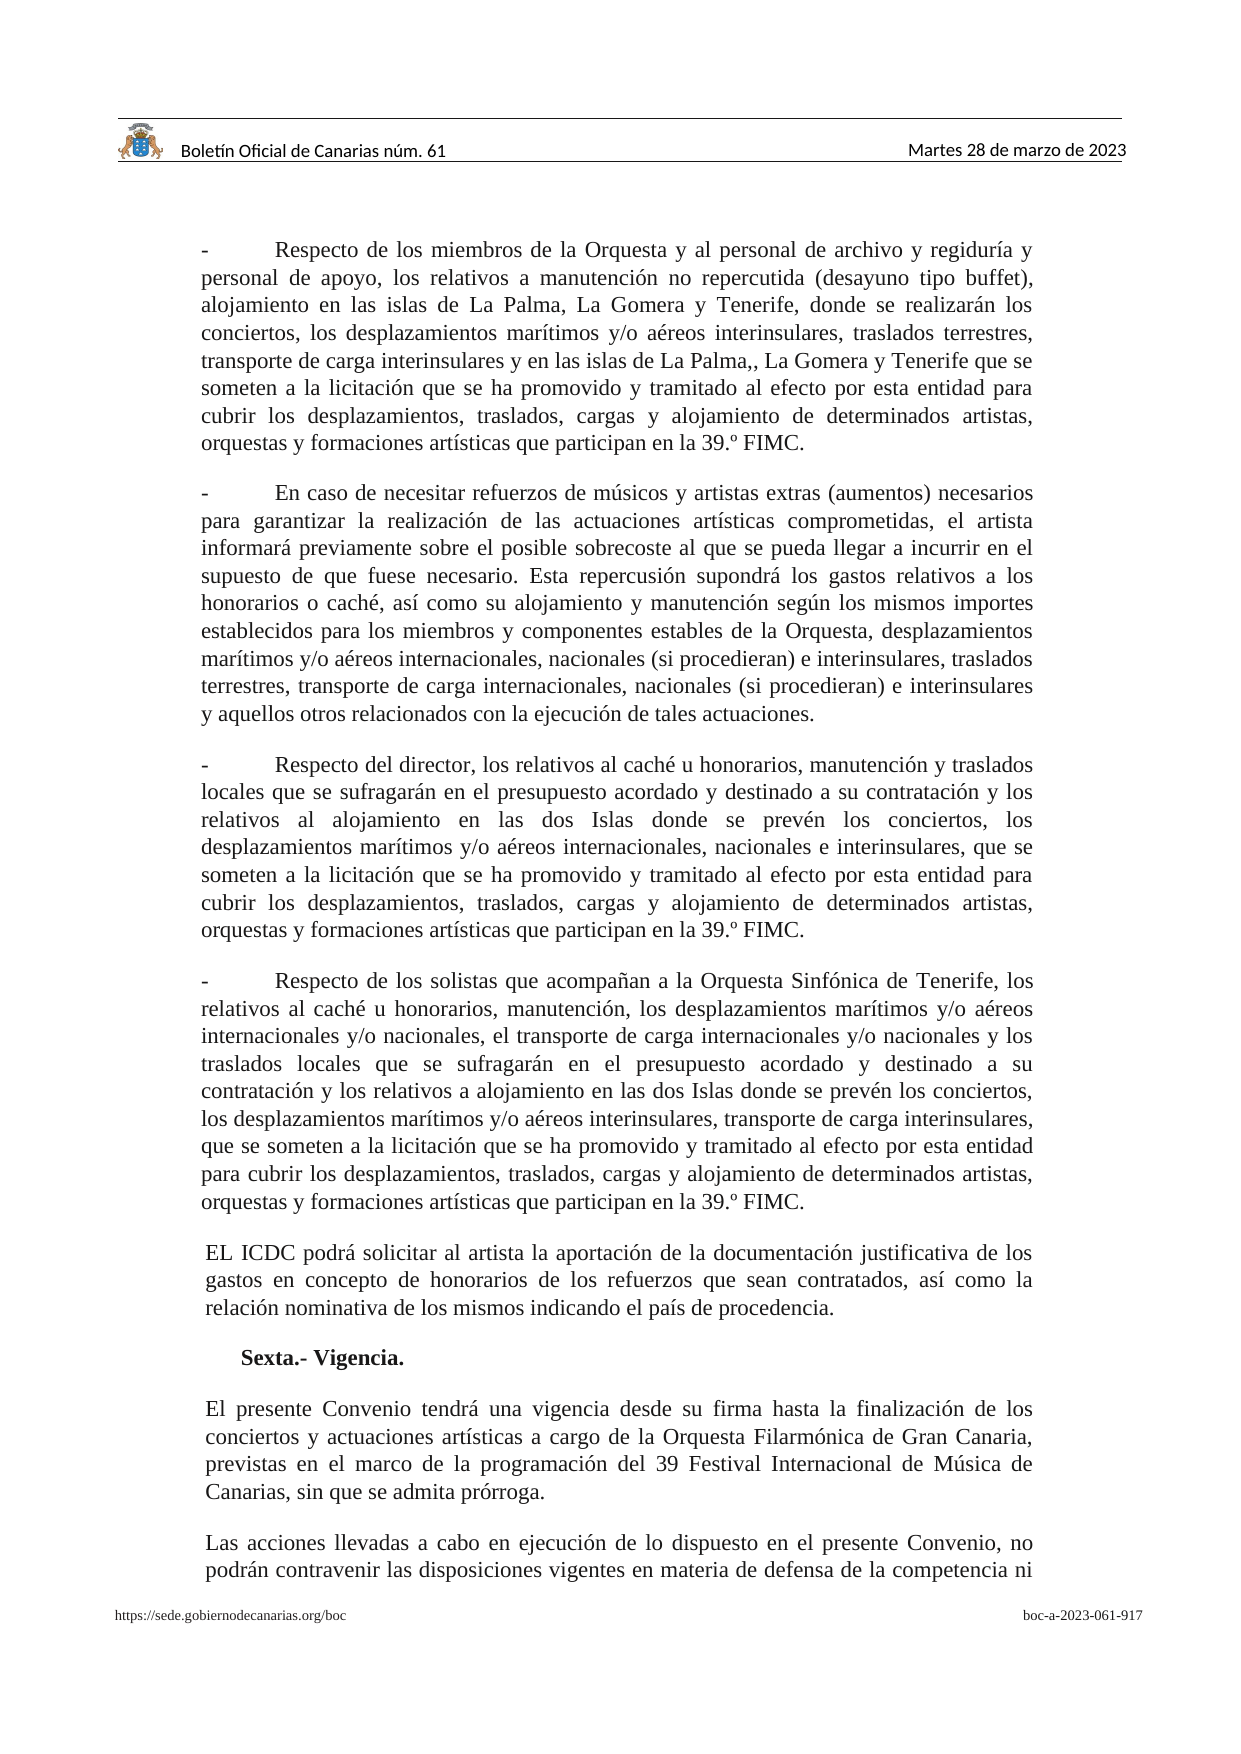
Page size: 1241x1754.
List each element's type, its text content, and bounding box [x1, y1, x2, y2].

list Respecto de los solistas que acompañan a la Orquesta Sinfónica de Tenerife, los relativos al caché u honorarios, manutención, los desplazamientos marítimos y/o aéreos internacionales y/o nacionales, el transporte de carga internacionales y/o nacionales y los traslados locales que se sufragarán en el presupuesto acordado y destinado a su contratación y los relativos a alojamiento en las dos Islas donde se prevén los conciertos, los desplazamientos marítimos y/o aéreos interinsulares, transporte de carga interinsulares, que se someten a la licitación que se ha promovido y tramitado al efecto por esta entidad para cubrir los desplazamientos, traslados, cargas y alojamiento de determinados artistas, orquestas y formaciones artísticas que participan en la 39.º FIMC. [201, 967, 1035, 1214]
list Respecto de los miembros de la Orquesta y al personal de archivo y regiduría y personal de apoyo, los relativos a manutención no repercutida (desayuno tipo buffet), alojamiento en las islas de La Palma, La Gomera y Tenerife, donde se realizarán los conciertos, los desplazamientos marítimos y/o aéreos interinsulares, traslados terrestres, transporte de carga interinsulares y en las islas de La Palma,, La Gomera y Tenerife que se someten a la licitación que se ha promovido y tramitado al efecto por esta entidad para cubrir los desplazamientos, traslados, cargas y alojamiento de determinados artistas, orquestas y formaciones artísticas que participan en la 39.º FIMC. [201, 236, 1035, 456]
text Las acciones llevadas a cabo en ejecución de lo dispuesto en el presente Convenio, no podrán contravenir las disposiciones vigentes en materia de defensa de la competencia ni [205, 1529, 1035, 1583]
text El presente Convenio tendrá una vigencia desde su firma hasta la finalización de los conciertos y actuaciones artísticas a cargo de la Orquesta Filarmónica de Gran Canaria, previstas en el marco de la programación del 39 Festival Internacional de Música de Canarias, sin que se admita prórroga. [205, 1395, 1035, 1504]
list En caso de necesitar refuerzos de músicos y artistas extras (aumentos) necesarios para garantizar la realización de las actuaciones artísticas comprometidas, el artista informará previamente sobre el posible sobrecoste al que se pueda llegar a incurrir en el supuesto de que fuese necesario. Esta repercusión supondrá los gastos relativos a los honorarios o caché, así como su alojamiento y manutención según los mismos importes establecidos para los miembros y componentes estables de la Orquesta, desplazamientos marítimos y/o aéreos internacionales, nacionales (si procedieran) e interinsulares, traslados terrestres, transporte de carga internacionales, nacionales (si procedieran) e interinsulares y aquellos otros relacionados con la ejecución de tales actuaciones. [201, 479, 1035, 726]
list Respecto del director, los relativos al caché u honorarios, manutención y traslados locales que se sufragarán en el presupuesto acordado y destinado a su contratación y los relativos al alojamiento en las dos Islas donde se prevén los conciertos, los desplazamientos marítimos y/o aéreos internacionales, nacionales e interinsulares, que se someten a la licitación que se ha promovido y tramitado al efecto por esta entidad para cubrir los desplazamientos, traslados, cargas y alojamiento de determinados artistas, orquestas y formaciones artísticas que participan en la 39.º FIMC. [201, 751, 1035, 943]
text Sexta.- Vigencia. [241, 1344, 1035, 1371]
text EL ICDC podrá solicitar al artista la aportación de la documentación justificativa de los gastos en concepto de honorarios de los refuerzos que sean contratados, así como la relación nominativa de los mismos indicando el país de procedencia. [205, 1238, 1035, 1320]
